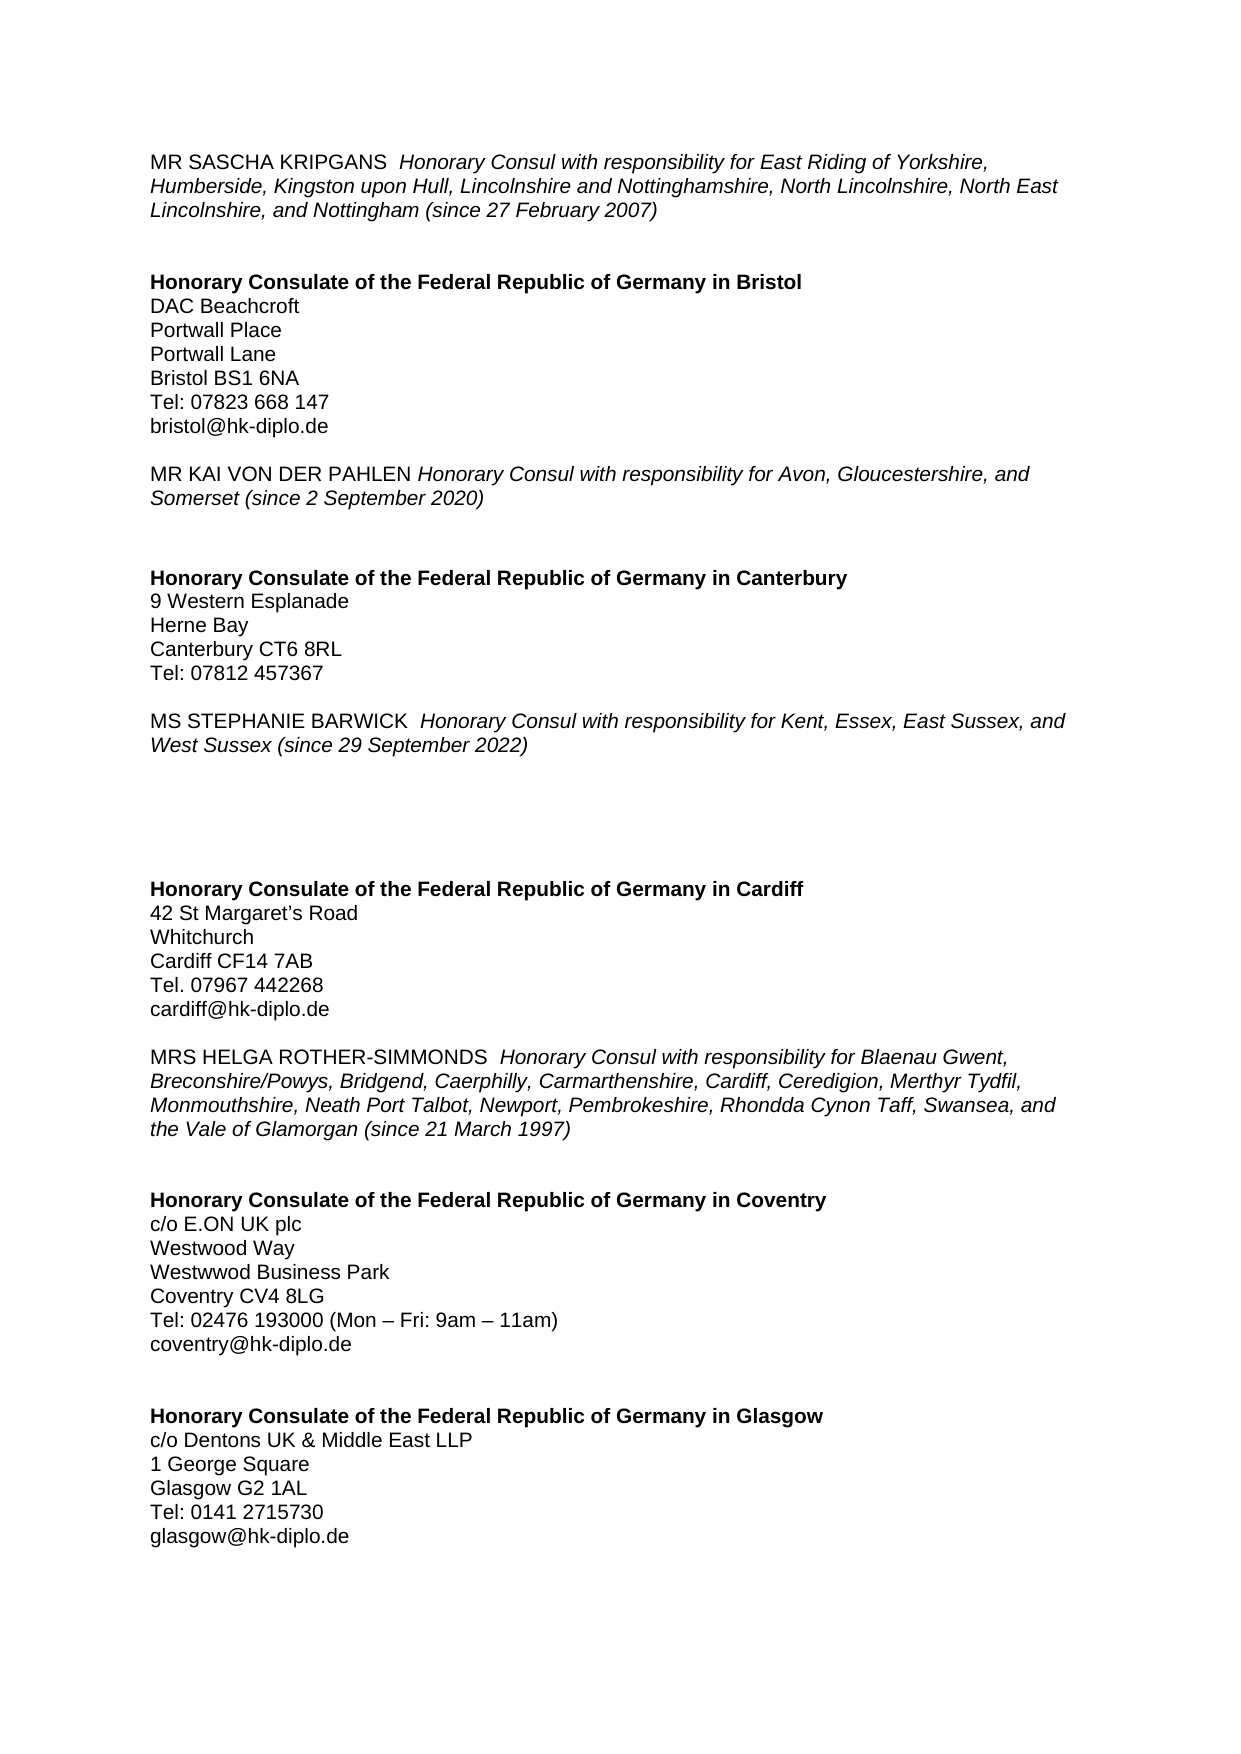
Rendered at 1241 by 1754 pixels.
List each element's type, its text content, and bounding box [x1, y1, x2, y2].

text DAC Beachcroft [150, 294, 1090, 318]
text Herne Bay [150, 613, 1090, 637]
text Tel: 02476 193000 (Mon – Fri: 9am – 11am) [150, 1308, 1090, 1332]
text MR KAI VON DER PAHLEN Honorary Consul with responsibility for Avon, Gloucestershire, and Somerset (since 2 September 2020) [150, 461, 1090, 509]
text c/o Dentons UK & Middle East LLP [150, 1428, 1090, 1452]
text Tel: 07812 457367 [150, 661, 1090, 685]
text Honorary Consulate of the Federal Republic of Germany in Bristol [150, 270, 1090, 294]
text coventry@hk-diplo.de [150, 1332, 1090, 1356]
text Westwood Way [150, 1236, 1090, 1260]
text c/o E.ON UK plc [150, 1212, 1090, 1236]
text glasgow@hk-diplo.de [150, 1524, 1090, 1548]
text Canterbury CT6 8RL [150, 637, 1090, 661]
text Honorary Consulate of the Federal Republic of Germany in Glasgow [150, 1404, 1090, 1428]
text Bristol BS1 6NA [150, 366, 1090, 389]
text 1 George Square [150, 1452, 1090, 1476]
text bristol@hk-diplo.de [150, 413, 1090, 437]
text Tel. 07967 442268 [150, 973, 1090, 997]
text MRS HELGA ROTHER-SIMMONDS Honorary Consul with responsibility for Blaenau Gwent, Breconshire/Powys, Bridgend, Caerphilly, Carmarthenshire, Cardiff, Ceredigion, Merthyr Tydfil, Monmouthshire, Neath Port Talbot, Newport, Pembrokeshire, Rhondda Cynon Taff, Swansea, and the Vale of Glamorgan (since 21 March 1997) [150, 1044, 1090, 1140]
text 9 Western Esplanade [150, 589, 1090, 613]
text Honorary Consulate of the Federal Republic of Germany in Cardiff [150, 877, 1090, 901]
text Honorary Consulate of the Federal Republic of Germany in Canterbury [150, 565, 1090, 589]
text Glasgow G2 1AL [150, 1476, 1090, 1500]
text Honorary Consulate of the Federal Republic of Germany in Coventry [150, 1188, 1090, 1212]
text MR SASCHA KRIPGANS Honorary Consul with responsibility for East Riding of Yorkshire, Humberside, Kingston upon Hull, Lincolnshire and Nottinghamshire, North Lincolnshire, North East Lincolnshire, and Nottingham (since 27 February 2007) [150, 150, 1090, 222]
text Whitchurch [150, 925, 1090, 949]
text Coventry CV4 8LG [150, 1284, 1090, 1308]
text Tel: 07823 668 147 [150, 389, 1090, 413]
text Portwall Lane [150, 342, 1090, 366]
text Westwwod Business Park [150, 1260, 1090, 1284]
text Tel: 0141 2715730 [150, 1500, 1090, 1524]
text cardiff@hk-diplo.de [150, 997, 1090, 1021]
text Cardiff CF14 7AB [150, 949, 1090, 973]
text MS STEPHANIE BARWICK Honorary Consul with responsibility for Kent, Essex, East Sussex, and West Sussex (since 29 September 2022) [150, 709, 1090, 757]
text 42 St Margaret’s Road [150, 901, 1090, 925]
text Portwall Place [150, 318, 1090, 342]
